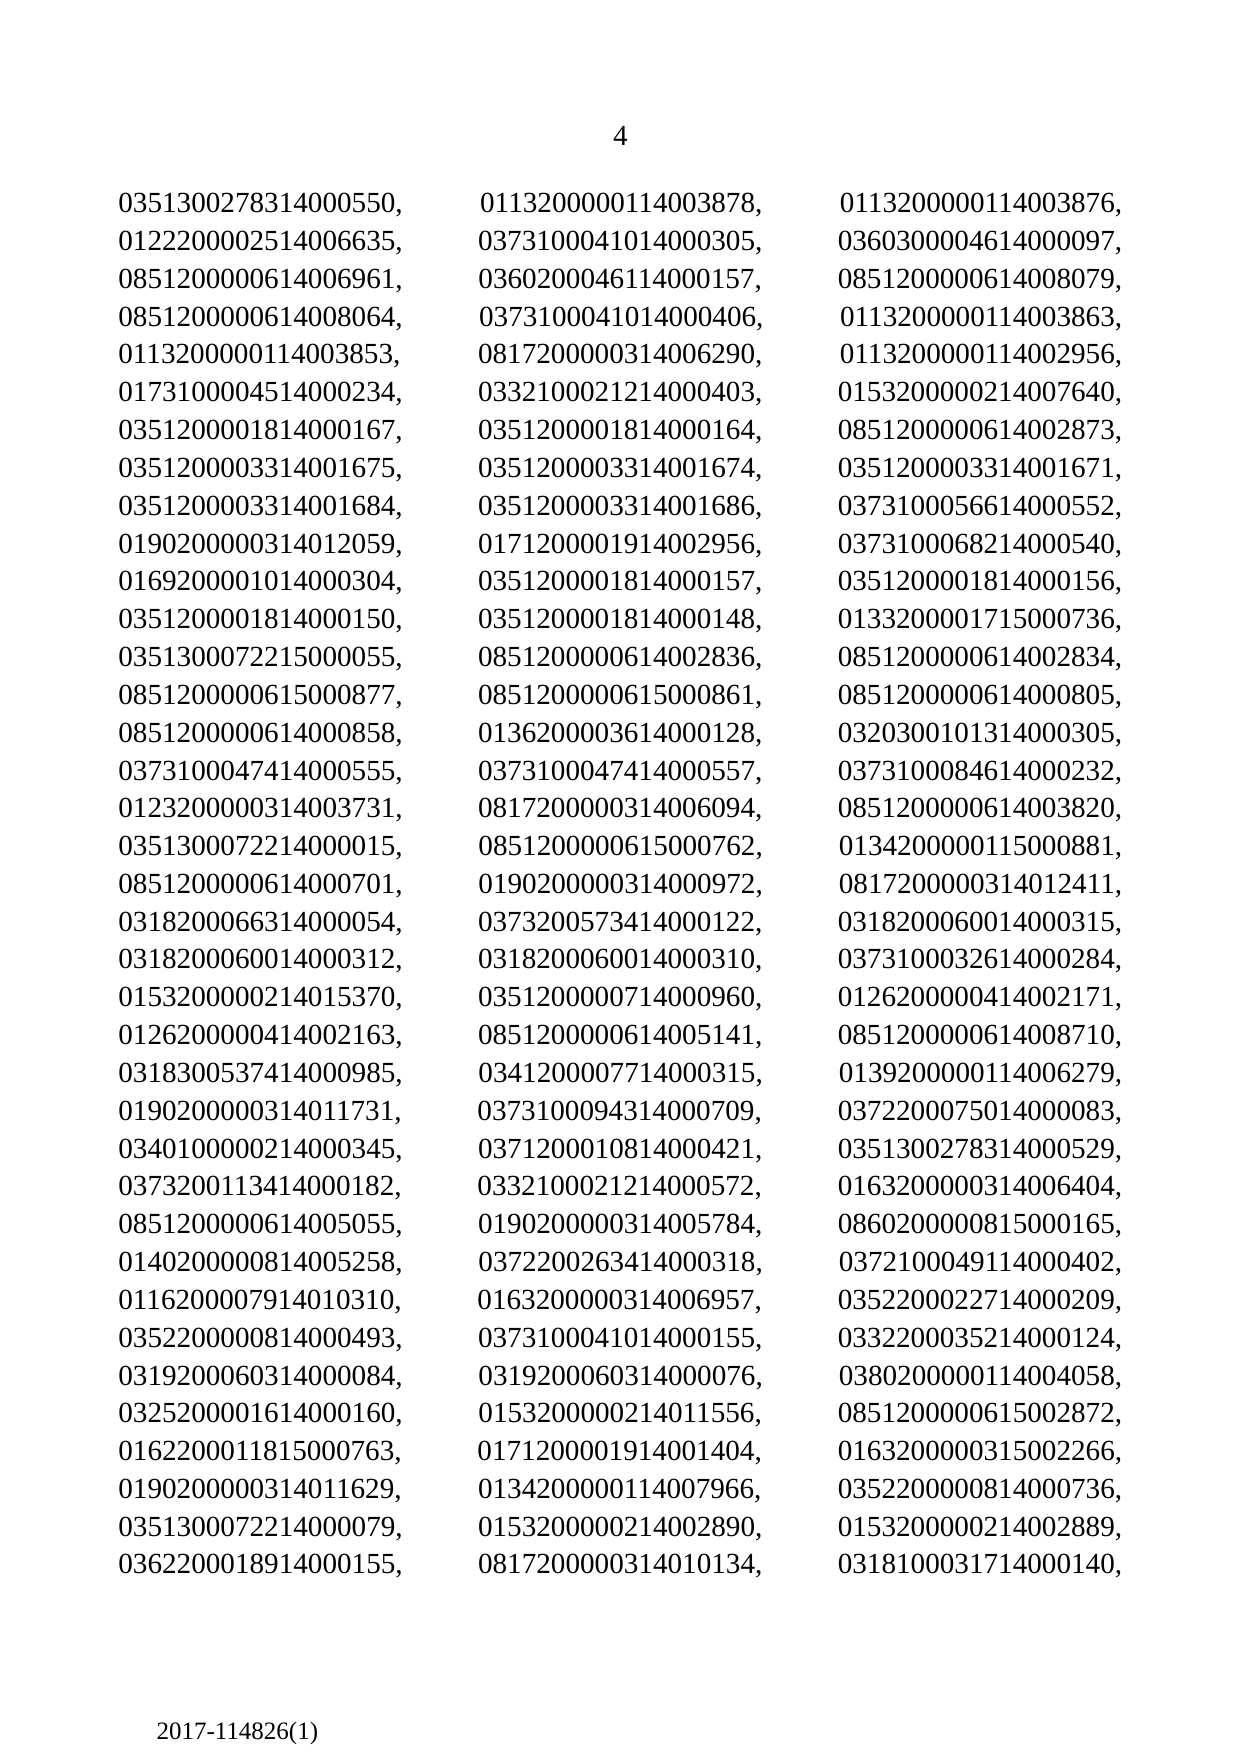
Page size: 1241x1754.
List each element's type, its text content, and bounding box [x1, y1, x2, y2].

text 0351300278314000550, 0113200000114003878, 0113200000114003876, 0122200002514006635, 0373100041014000305, 0360300004614000097, 0851200000614006961, 0360200046114000157, 0851200000614008079, 0851200000614008064, 0373100041014000406, 0113200000114003863, 0113200000114003853, 0817200000314006290, 0113200000114002956, 0173100004514000234, 0332100021214000403, 0153200000214007640, 0351200001814000167, 0351200001814000164, 0851200000614002873, 0351200003314001675, 0351200003314001674, 0351200003314001671, 0351200003314001684, 0351200003314001686, 0373100056614000552, 0190200000314012059, 0171200001914002956, 0373100068214000540, 0169200001014000304, 0351200001814000157, 0351200001814000156, 0351200001814000150, 0351200001814000148, 0133200001715000736, 0351300072215000055, 0851200000614002836, 0851200000614002834, 0851200000615000877, 0851200000615000861, 0851200000614000805, 0851200000614000858, 0136200003614000128, 0320300101314000305, 0373100047414000555, 0373100047414000557, 0373100084614000232, 0123200000314003731, 0817200000314006094, 0851200000614003820, 0351300072214000015, 0851200000615000762, 0134200000115000881, 0851200000614000701, 0190200000314000972, 0817200000314012411, 0318200066314000054, 0373200573414000122, 0318200060014000315, 0318200060014000312, 0318200060014000310, 0373100032614000284, 0153200000214015370, 0351200000714000960, 0126200000414002171, 0126200000414002163, 0851200000614005141, 0851200000614008710, 0318300537414000985, 0341200007714000315, 0139200000114006279, 0190200000314011731, 0373100094314000709, 0372200075014000083, 0340100000214000345, 0371200010814000421, 0351300278314000529, 0373200113414000182, 0332100021214000572, 0163200000314006404, 0851200000614005055, 0190200000314005784, 0860200000815000165, 0140200000814005258, 0372200263414000318, 0372100049114000402, 0116200007914010310, 0163200000314006957, 0352200022714000209, 0352200000814000493, 0373100041014000155, 0332200035214000124, 0319200060314000084, 0319200060314000076, 0380200000114004058, 0325200001614000160, 0153200000214011556, 0851200000615002872, 0162200011815000763, 0171200001914001404, 0163200000315002266, 0190200000314011629, 0134200000114007966, 0352200000814000736, 0351300072214000079, 0153200000214002890, 0153200000214002889, 0362200018914000155, 0817200000314010134, 0318100031714000140, [118, 181, 1122, 1580]
